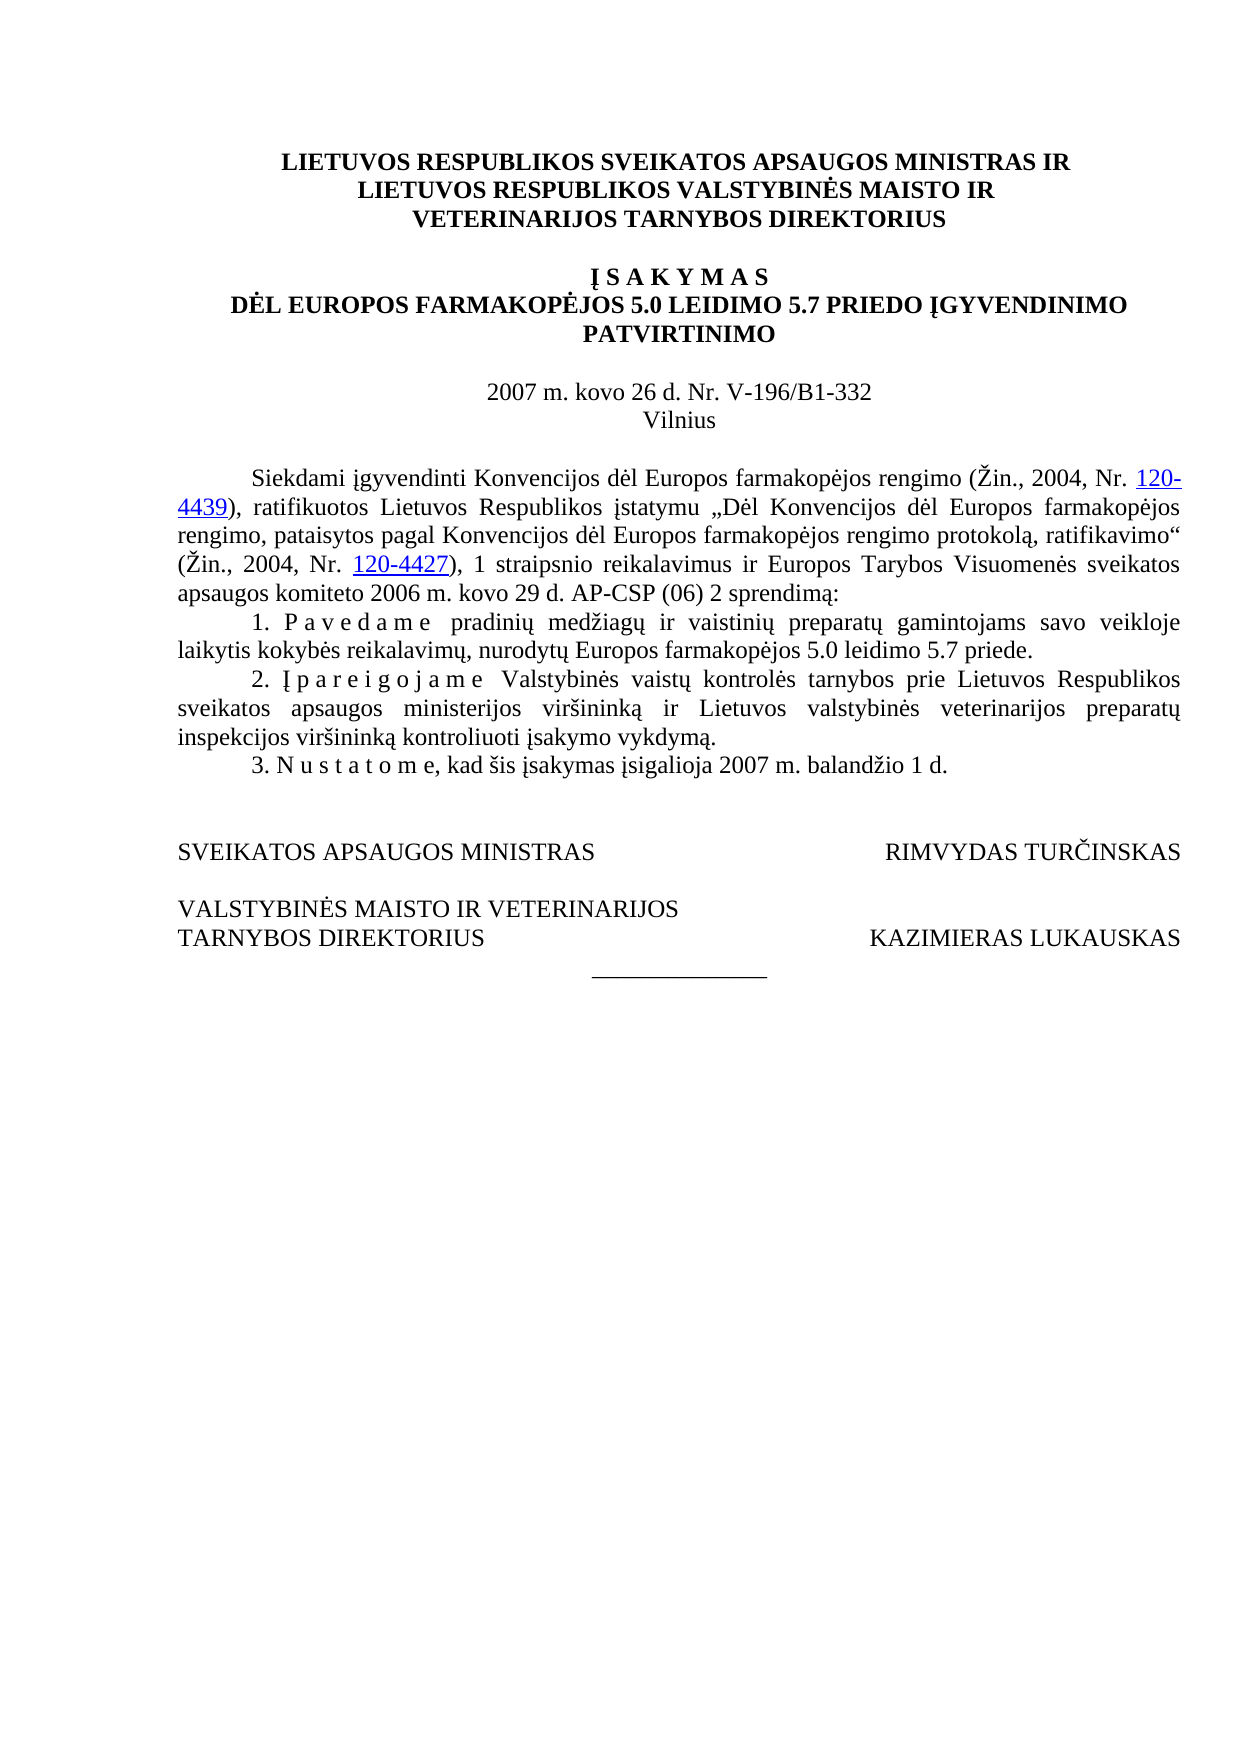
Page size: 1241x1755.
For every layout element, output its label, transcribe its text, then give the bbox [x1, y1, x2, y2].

text SVEIKATOS APSAUGOS MINISTRAS RIMVYDAS TURČINSKAS [177, 837, 1181, 866]
text LIETUVOS RESPUBLIKOS VALSTYBINĖS MAISTO IR [177, 176, 1181, 204]
text Į S A K Y M A S [177, 262, 1181, 291]
text Vilnius [177, 406, 1181, 434]
text 2007 m. kovo 26 d. Nr. V-196/B1-332 [177, 377, 1181, 406]
text 3. Nustatome, kad šis įsakymas įsigalioja 2007 m. balandžio 1 d. [177, 751, 1181, 779]
text DĖL EUROPOS FARMAKOPĖJOS 5.0 LEIDIMO 5.7 PRIEDO ĮGYVENDINIMO PATVIRTINIMO [177, 291, 1181, 348]
text 1. Pavedame pradinių medžiagų ir vaistinių preparatų gamintojams savo veikloje laikytis kokybės reikalavimų, nurodytų Europos farmakopėjos 5.0 leidimo 5.7 priede. [177, 607, 1181, 664]
text VALSTYBINĖS MAISTO IR VETERINARIJOS [177, 894, 1181, 923]
text LIETUVOS RESPUBLIKOS SVEIKATOS APSAUGOS MINISTRAS IR [177, 147, 1181, 176]
text VETERINARIJOS TARNYBOS DIREKTORIUS [177, 204, 1181, 233]
text TARNYBOS DIREKTORIUS KAZIMIERAS LUKAUSKAS [177, 923, 1181, 952]
text 2. Įpareigojame Valstybinės vaistų kontrolės tarnybos prie Lietuvos Respublikos sveikatos apsaugos ministerijos viršininką ir Lietuvos valstybinės veterinarijos preparatų inspekcijos viršininką kontroliuoti įsakymo vykdymą. [177, 664, 1181, 751]
text Siekdami įgyvendinti Konvencijos dėl Europos farmakopėjos rengimo (Žin., 2004, Nr. 120-4439), ratifikuotos Lietuvos Respublikos įstatymu „Dėl Konvencijos dėl Europos farmakopėjos rengimo, pataisytos pagal Konvencijos dėl Europos farmakopėjos rengimo protokolą, ratifikavimo“ (Žin., 2004, Nr. 120-4427), 1 straipsnio reikalavimus ir Europos Tarybos Visuomenės sveikatos apsaugos komiteto 2006 m. kovo 29 d. AP-CSP (06) 2 sprendimą: [177, 463, 1181, 607]
text ______________ [177, 952, 1181, 981]
